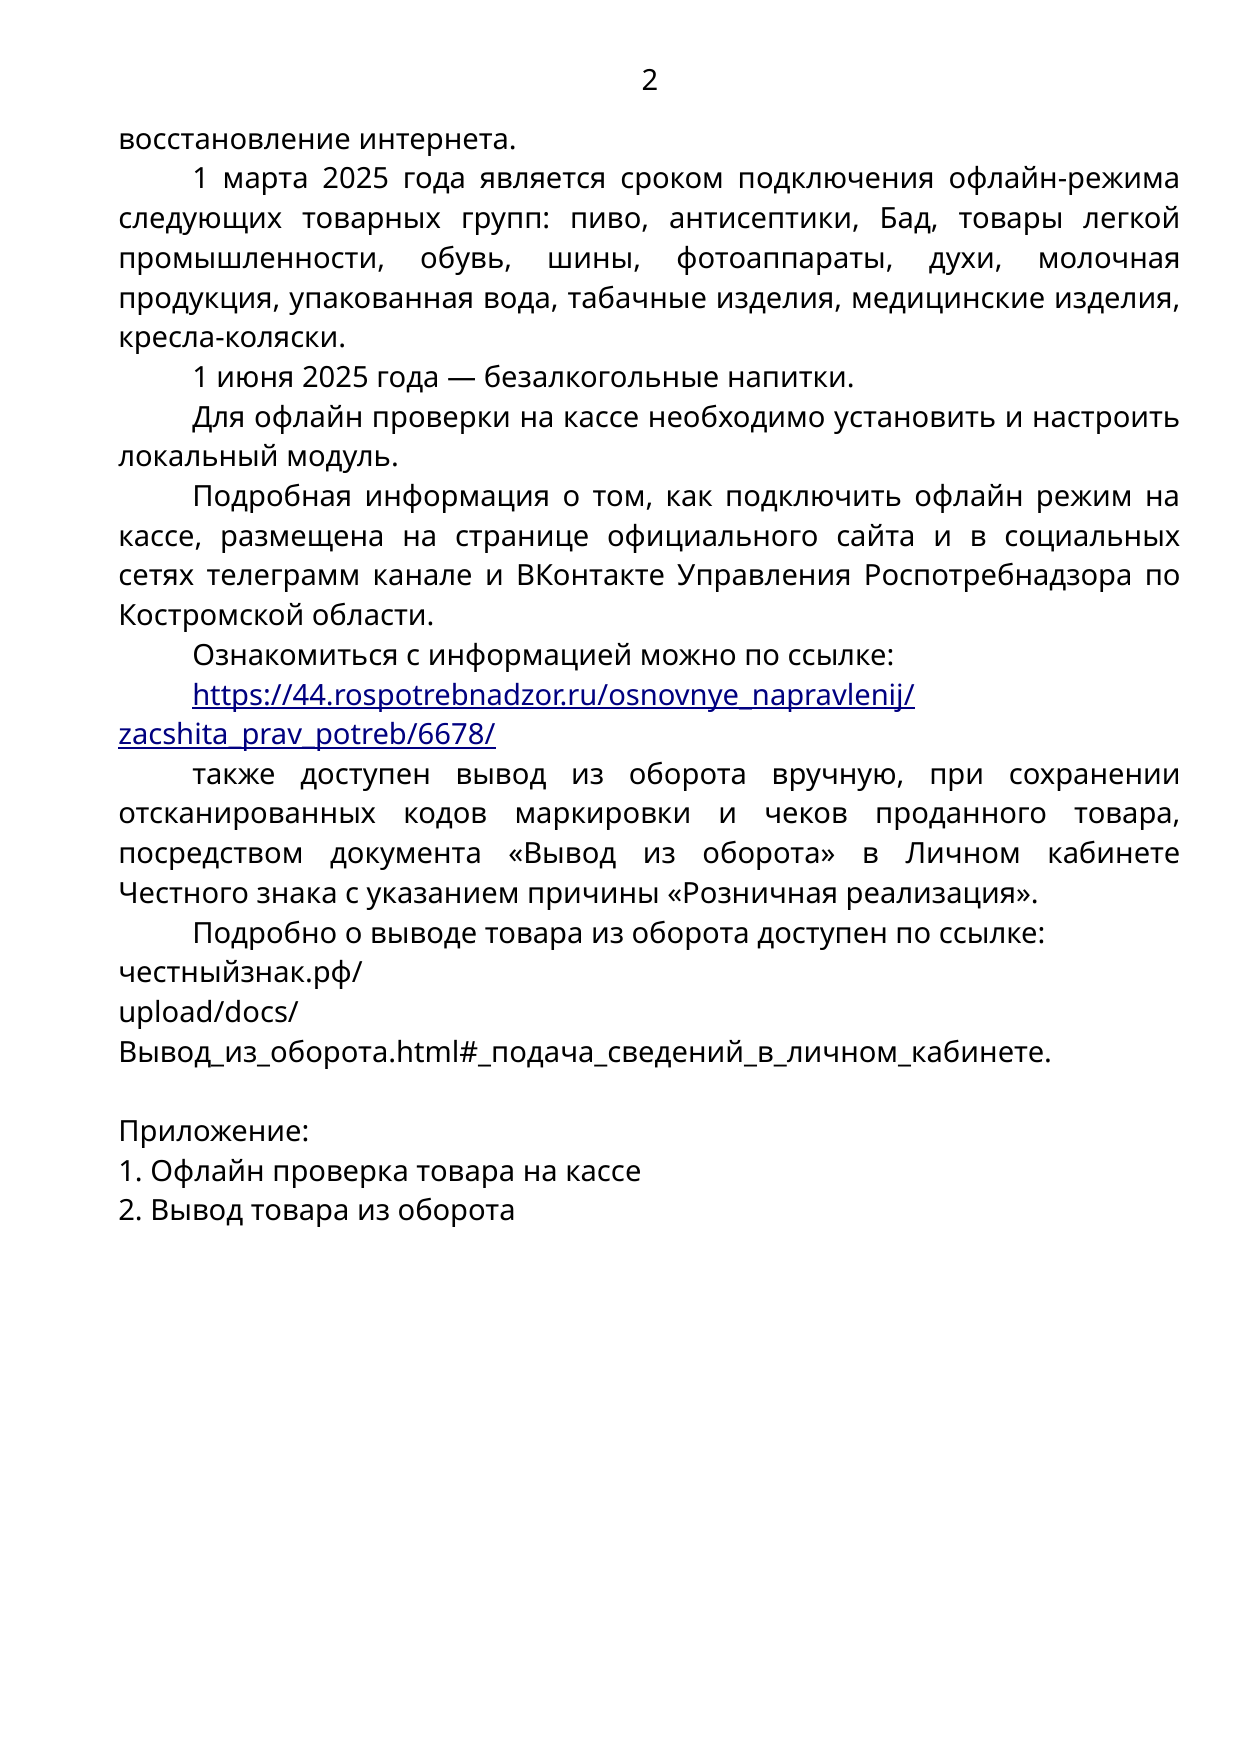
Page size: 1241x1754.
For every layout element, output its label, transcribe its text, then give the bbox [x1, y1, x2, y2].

text Подробно о выводе товара из оборота доступен по ссылке: [118, 912, 1181, 952]
text Подробная информация о том, как подключить офлайн режим на кассе, размещена на странице официального сайта и в социальных сетях телеграмм канале и ВКонтакте Управления Роспотребнадзора по Костромской области. [118, 475, 1181, 634]
text Приложение: [118, 1110, 1181, 1150]
text 2. Вывод товара из оборота [118, 1190, 1181, 1229]
text честныйзнак.рф/ [118, 952, 1181, 991]
text 1 июня 2025 года — безалкогольные напитки. [118, 356, 1181, 396]
text Для офлайн проверки на кассе необходимо установить и настроить локальный модуль. [118, 396, 1181, 475]
text восстановление интернета. [118, 118, 1181, 158]
text 1 марта 2025 года является сроком подключения офлайн-режима следующих товарных групп: пиво, антисептики, Бад, товары легкой промышленности, обувь, шины, фотоаппараты, духи, молочная продукция, упакованная вода, табачные изделия, медицинские изделия, кресла-коляски. [118, 158, 1181, 356]
text https://44.rospotrebnadzor.ru/osnovnye_napravlenij/zacshita_prav_potreb/6678/ [118, 674, 1181, 753]
text Ознакомиться с информацией можно по ссылке: [118, 634, 1181, 674]
text также доступен вывод из оборота вручную, при сохранении отсканированных кодов маркировки и чеков проданного товара, посредством документа «Вывод из оборота» в Личном кабинете Честного знака с указанием причины «Розничная реализация». [118, 753, 1181, 912]
text 1. Офлайн проверка товара на кассе [118, 1150, 1181, 1190]
text upload/docs/Вывод_из_оборота.html#_подача_сведений_в_личном_кабинете. [118, 991, 1181, 1071]
